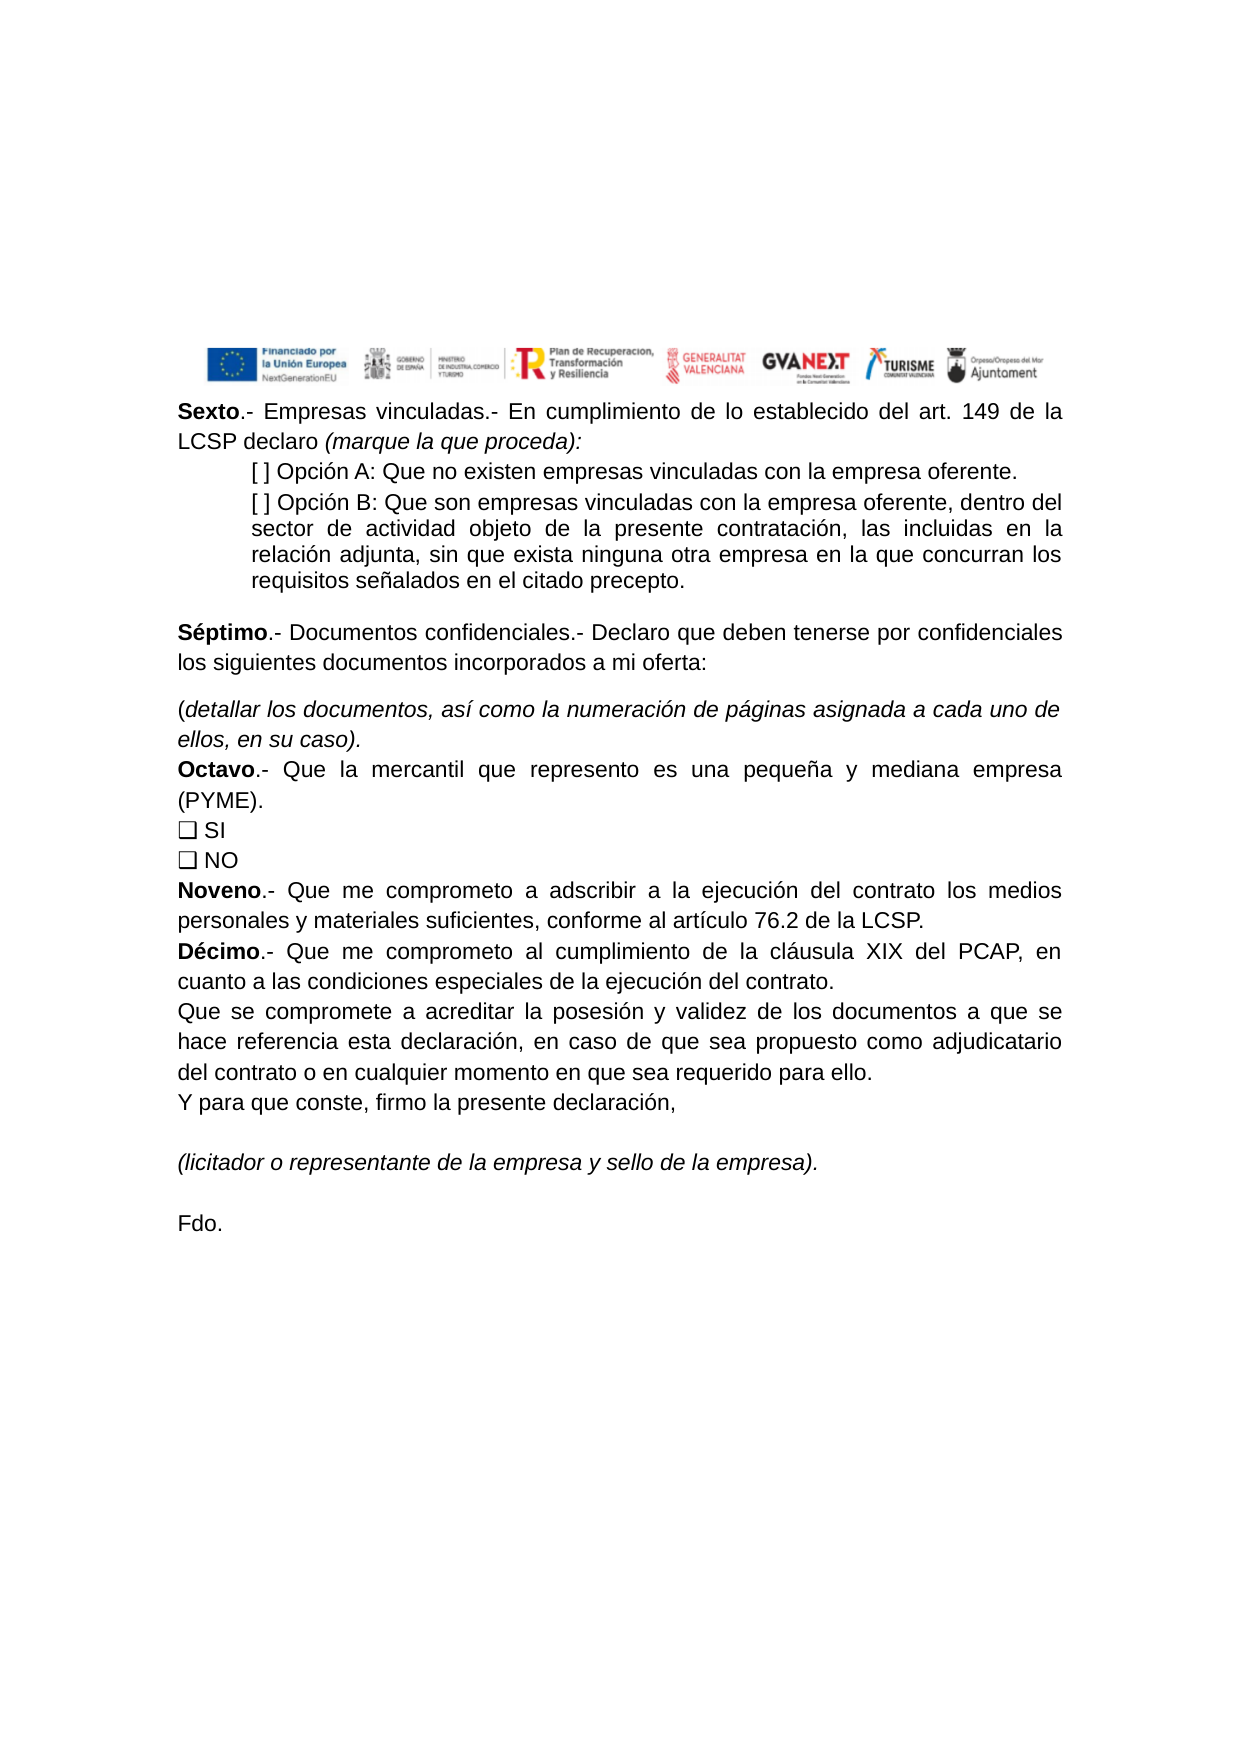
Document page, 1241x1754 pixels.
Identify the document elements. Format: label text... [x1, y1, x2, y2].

text Noveno.- Que me comprometo a adscribir a la ejecución del contrato los medios personales y materiales suficientes, conforme al artículo 76.2 de la LCSP. [177, 877, 1063, 934]
text ❑ SI [177, 817, 1063, 843]
text Y para que conste, firmo la presente declaración, [177, 1089, 1063, 1115]
text ❑ NO [177, 847, 1063, 873]
text [ ] Opción B: Que son empresas vinculadas con la empresa oferente, dentro del sector de actividad objeto de la presente contratación, las incluidas en la relación adjunta, sin que exista ninguna otra empresa en la que concurran los requisitos señalados en el citado precepto. [251, 488, 1063, 594]
text Décimo.- Que me comprometo al cumplimiento de la cláusula XIX del PCAP, en cuanto a las condiciones especiales de la ejecución del contrato. [177, 938, 1063, 994]
text (detallar los documentos, así como la numeración de páginas asignada a cada uno de ellos, en su caso). [177, 696, 1063, 752]
text Séptimo.- Documentos confidenciales.- Declaro que deben tenerse por confidenciales los siguientes documentos incorporados a mi oferta: [177, 619, 1063, 675]
text (licitador o representante de la empresa y sello de la empresa). [177, 1149, 1063, 1175]
text Octavo.- Que la mercantil que represento es una pequeña y mediana empresa (PYME). [177, 756, 1063, 813]
picture [177, 339, 1063, 392]
text Que se compromete a acreditar la posesión y validez de los documentos a que se hace referencia esta declaración, en caso de que sea propuesto como adjudicatario del contrato o en cualquier momento en que sea requerido para ello. [177, 998, 1063, 1085]
text [ ] Opción A: Que no existen empresas vinculadas con la empresa oferente. [177, 458, 1063, 484]
text Sexto.- Empresas vinculadas.- En cumplimiento de lo establecido del art. 149 de la LCSP declaro (marque la que proceda): [177, 398, 1063, 454]
text Fdo. [177, 1209, 1063, 1236]
